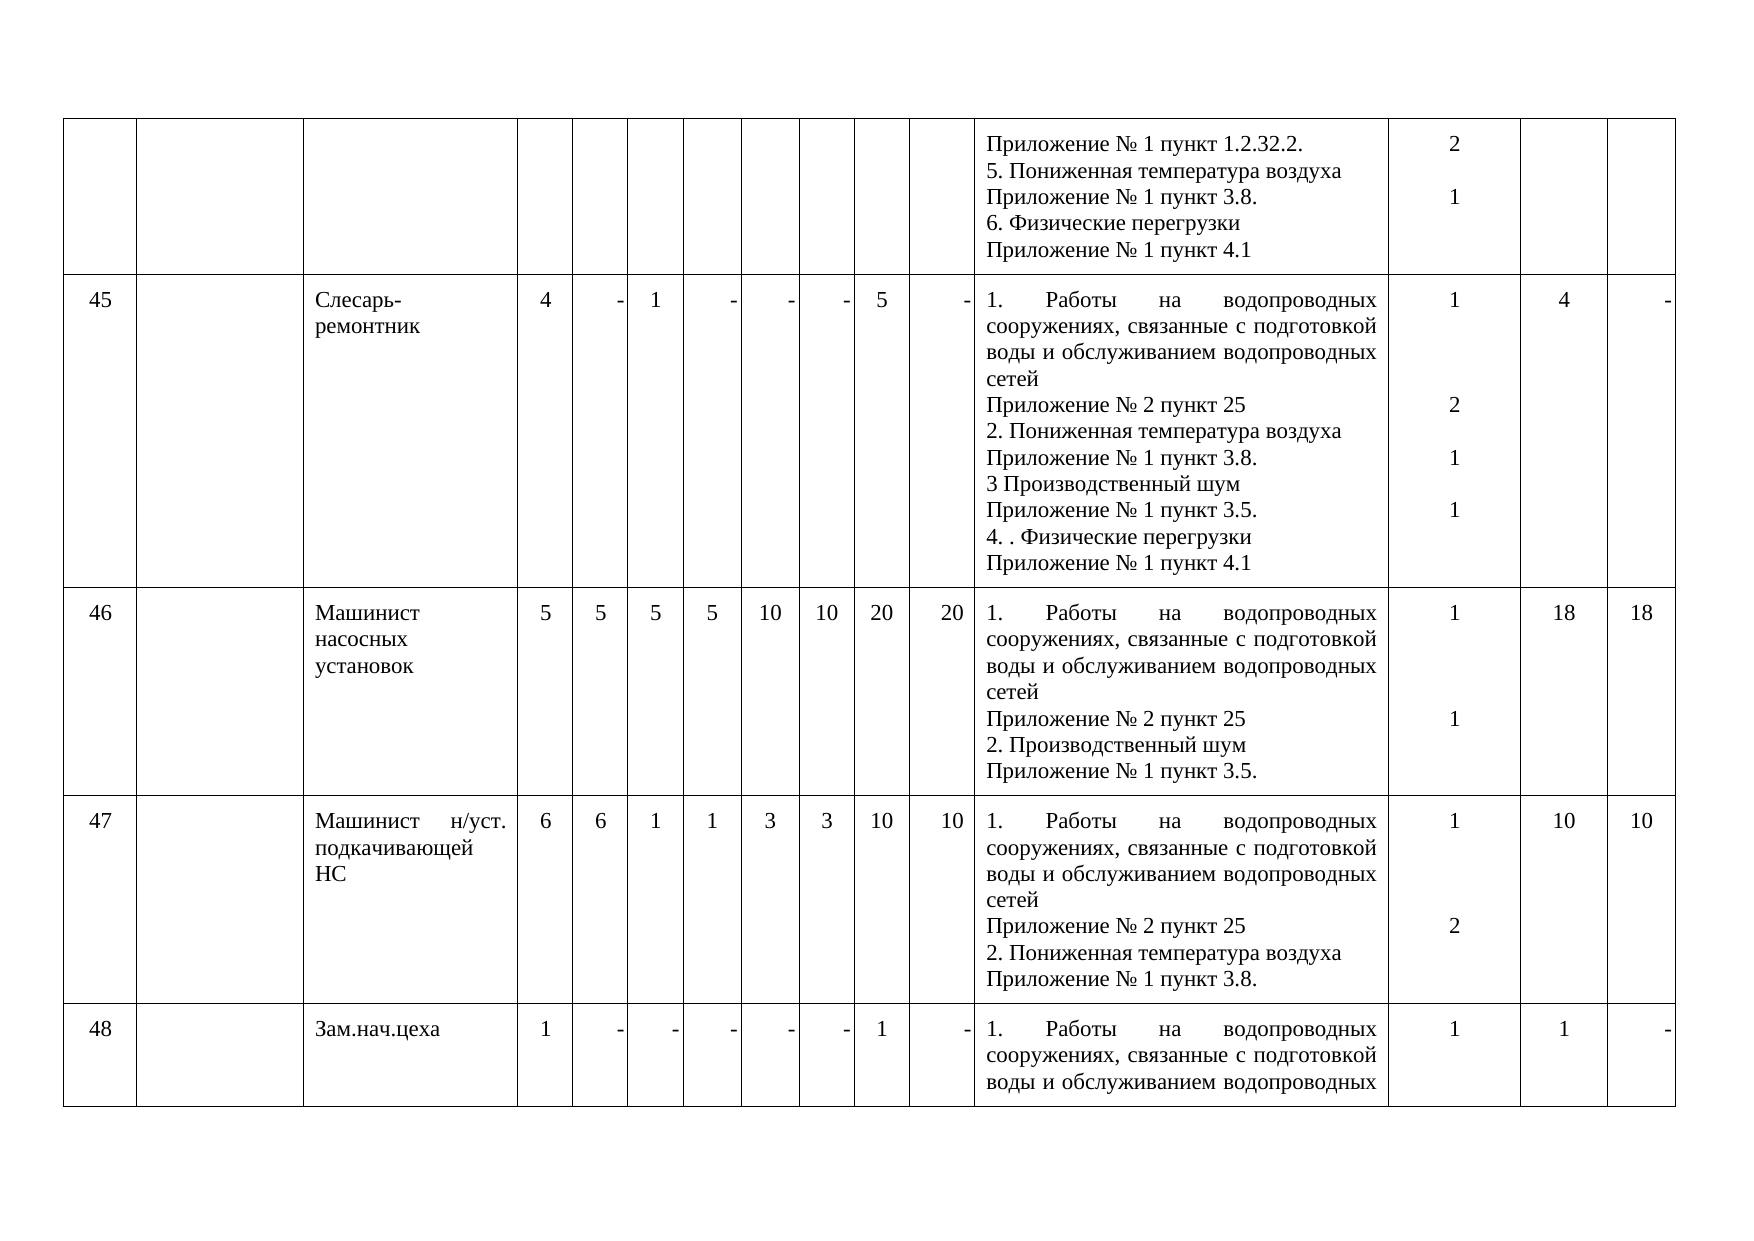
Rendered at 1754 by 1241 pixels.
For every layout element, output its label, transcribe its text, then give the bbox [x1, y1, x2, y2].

table_cell 10 [855, 796, 909, 1003]
table_cell - [910, 119, 974, 273]
table_cell 10 [1608, 796, 1675, 1003]
table_cell 1 [628, 796, 683, 1003]
table_cell - [800, 1004, 854, 1106]
table_cell [137, 1004, 303, 1106]
table_cell [1521, 119, 1607, 273]
table_cell Машинист н/уст. подкачивающей НС [304, 796, 517, 1003]
table_cell - [684, 119, 741, 273]
table_cell [137, 588, 303, 795]
table_cell 5 [573, 588, 627, 795]
table_cell - [684, 275, 741, 587]
table_cell 4 [518, 275, 572, 587]
table_cell [137, 796, 303, 1003]
table_cell 10 [1521, 796, 1607, 1003]
table_cell 1. Работы на водопроводных сооружениях, связанные с подготовкой воды и обслуживанием водопроводных сетей Приложение № 2 пункт 25 2. Производственный шум Приложение № 1 пункт 3.5. [975, 588, 1388, 795]
table_cell 1 [1521, 1004, 1607, 1106]
table_cell 5 [855, 275, 909, 587]
table_cell 18 [1521, 588, 1607, 795]
table_cell 5 [684, 588, 741, 795]
table_cell [518, 119, 572, 273]
table_cell 47 [64, 796, 136, 1003]
table_cell 48 [64, 1004, 136, 1106]
table_cell 1 2 [1389, 796, 1520, 1003]
table_cell 1 [518, 1004, 572, 1106]
table_cell [628, 119, 683, 273]
table_cell - [573, 275, 627, 587]
table_cell - [1608, 119, 1675, 273]
table_cell 20 [910, 588, 974, 795]
table_cell 3 [800, 796, 854, 1003]
table_cell 1. Работы на водопроводных сооружениях, связанные с подготовкой воды и обслуживанием водопроводных [975, 1004, 1388, 1106]
table_cell 5 [628, 588, 683, 795]
table_cell - [1608, 1004, 1675, 1106]
table_cell 1 [628, 275, 683, 587]
table_cell 1 [855, 1004, 909, 1106]
table_cell 6 [518, 796, 572, 1003]
table_cell - [684, 1004, 741, 1106]
table_cell 18 [1608, 588, 1675, 795]
table_cell Машинист насосных установок [304, 588, 517, 795]
table_cell 3 [742, 796, 799, 1003]
table_cell 1 [684, 796, 741, 1003]
table_cell 4 [1521, 275, 1607, 587]
table_cell 10 [800, 588, 854, 795]
table_cell [64, 119, 136, 273]
table_cell 1 [1389, 1004, 1520, 1106]
table_cell 10 [910, 796, 974, 1003]
table_cell - [573, 1004, 627, 1106]
table_cell - [800, 275, 854, 587]
table_cell 2 1 [1389, 119, 1520, 273]
table_cell - [910, 275, 974, 587]
table_cell 1 2 1 1 [1389, 275, 1520, 587]
table_cell [137, 275, 303, 587]
table_cell 45 [64, 275, 136, 587]
table_cell 1 1 [1389, 588, 1520, 795]
table_cell [855, 119, 909, 273]
table_cell 1. Работы на водопроводных сооружениях, связанные с подготовкой воды и обслуживанием водопроводных сетей Приложение № 2 пункт 25 2. Пониженная температура воздуха Приложение № 1 пункт 3.8. [975, 796, 1388, 1003]
table_cell 5 [518, 588, 572, 795]
table_cell Зам.нач.цеха [304, 1004, 517, 1106]
table_cell [304, 119, 517, 273]
table_cell - [910, 1004, 974, 1106]
table_cell - [1608, 275, 1675, 587]
table_cell 1. Работы на водопроводных сооружениях, связанные с подготовкой воды и обслуживанием водопроводных сетей Приложение № 2 пункт 25 2. Пониженная температура воздуха Приложение № 1 пункт 3.8. 3 Производственный шум Приложение № 1 пункт 3.5. 4. . Физические перегрузки Приложение № 1 пункт 4.1 [975, 275, 1388, 587]
table_cell 46 [64, 588, 136, 795]
table_cell [137, 119, 303, 273]
table_cell Слесарь-ремонтник [304, 275, 517, 587]
table_cell - [742, 275, 799, 587]
table_cell - [628, 1004, 683, 1106]
table_cell - [742, 1004, 799, 1106]
table_cell - [800, 119, 854, 273]
table_cell - [573, 119, 627, 273]
table_cell 10 [742, 588, 799, 795]
table_cell 6 [573, 796, 627, 1003]
table_cell Приложение № 1 пункт 1.2.32.2. 5. Пониженная температура воздуха Приложение № 1 пункт 3.8. 6. Физические перегрузки Приложение № 1 пункт 4.1 [975, 119, 1388, 273]
table_cell - [742, 119, 799, 273]
table_cell 20 [855, 588, 909, 795]
